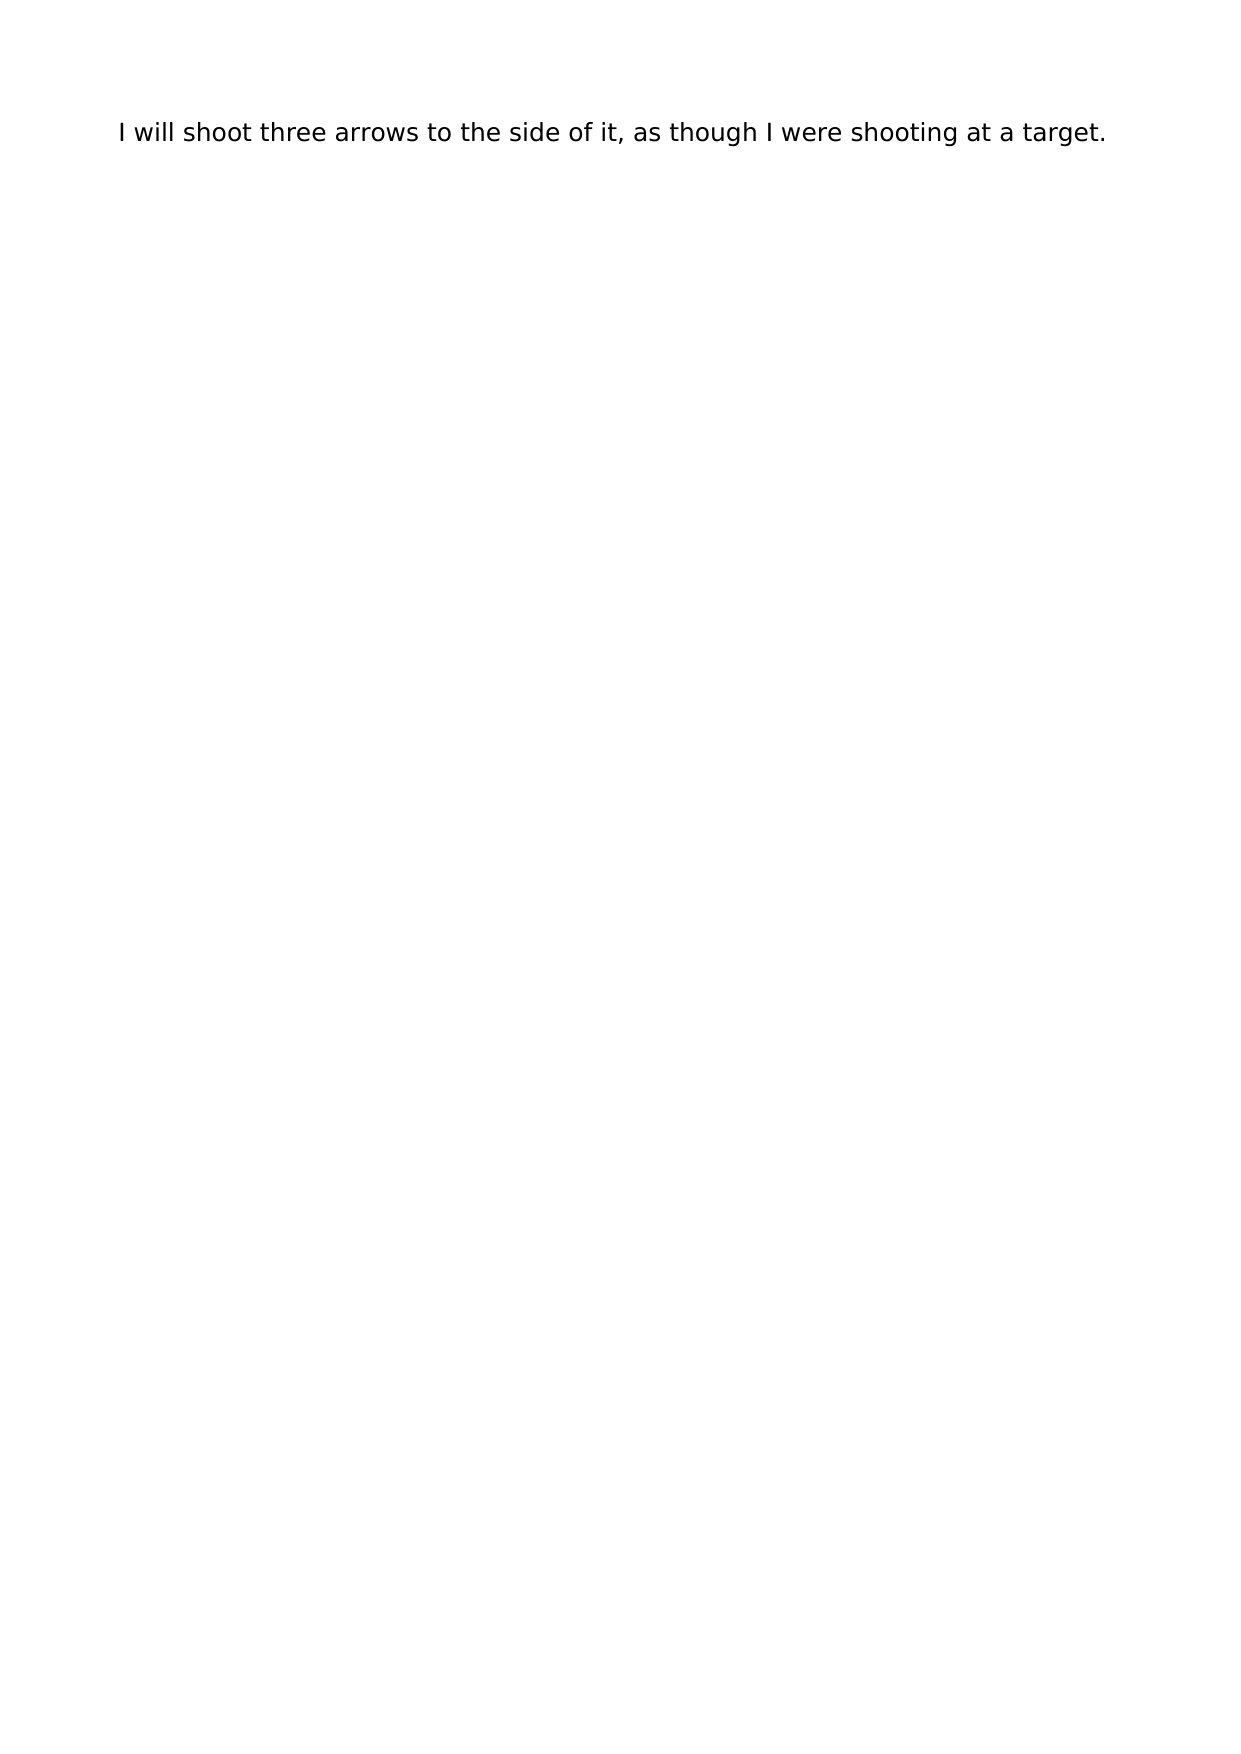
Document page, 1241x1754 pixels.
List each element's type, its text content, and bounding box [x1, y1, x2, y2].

text I will shoot three arrows to the side of it, as though I were shooting at a target. [118, 118, 1122, 147]
